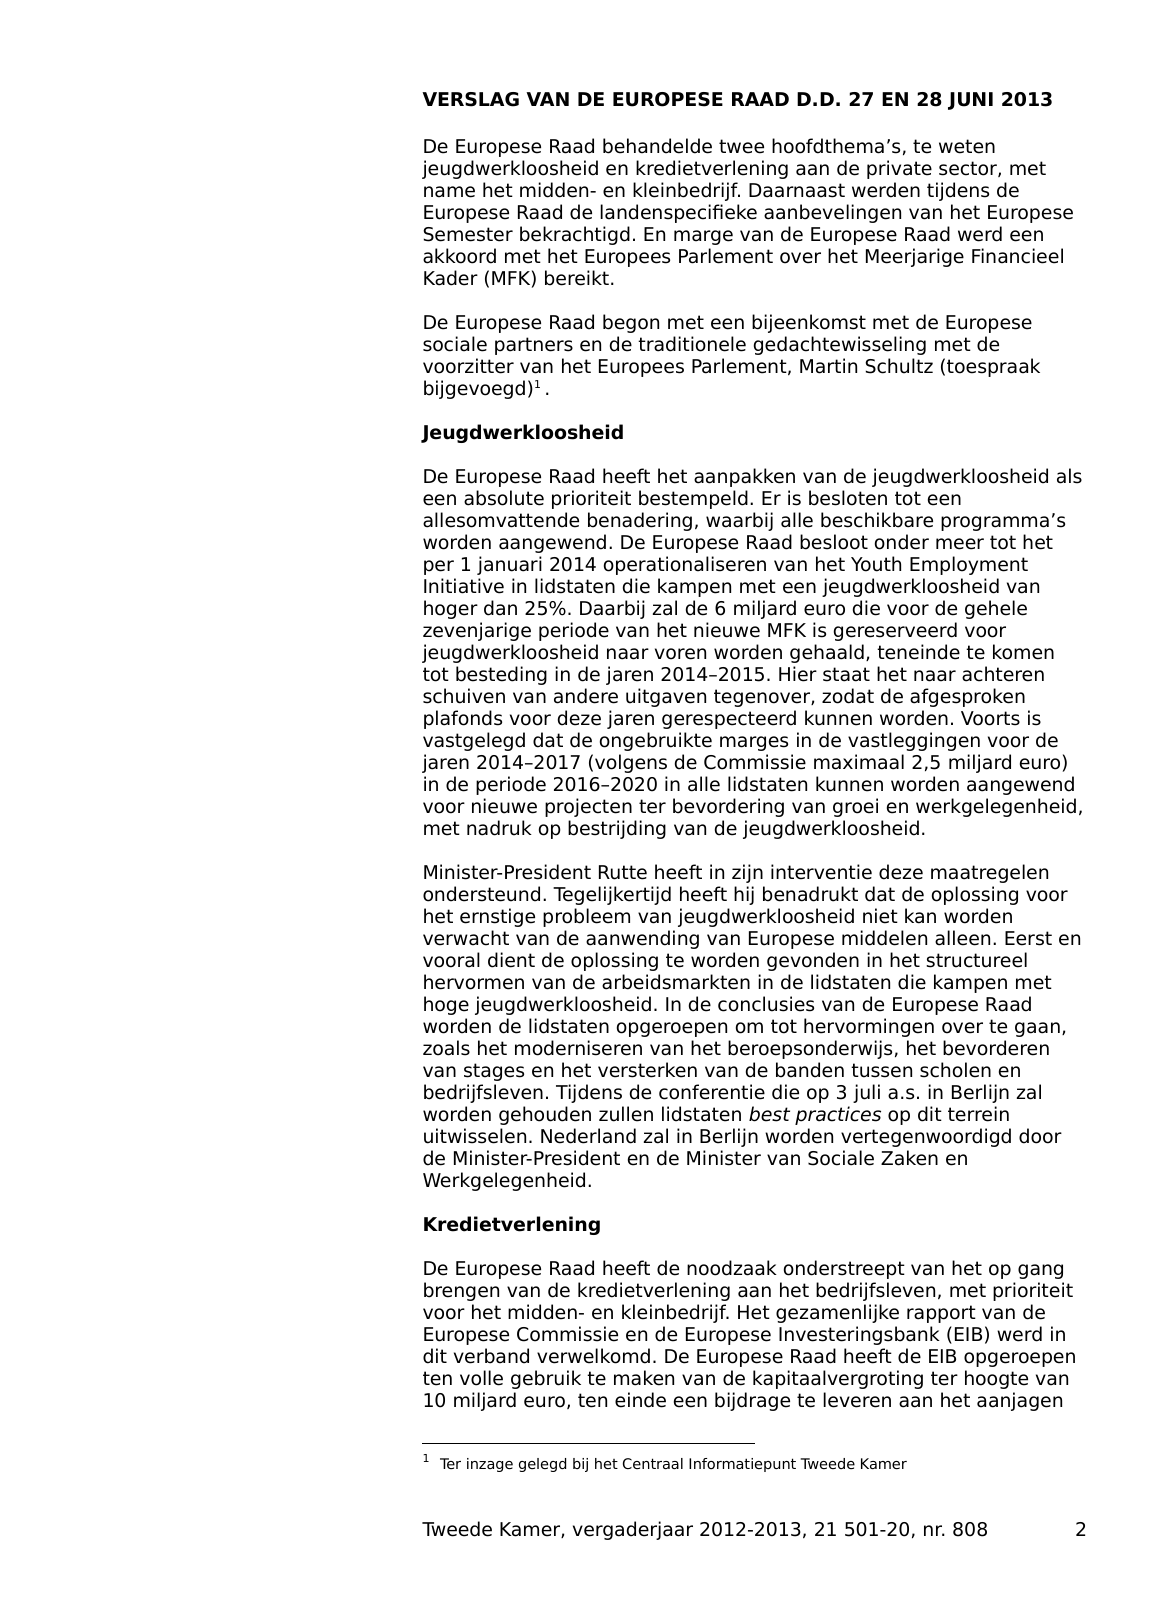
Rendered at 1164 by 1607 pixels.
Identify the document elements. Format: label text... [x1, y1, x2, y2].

text De Europese Raad begon met een bijeenkomst met de Europese sociale partners en de traditionele gedachtewisseling met de voorzitter van het Europees Parlement, Martin Schultz (toespraak bijgevoegd). [422, 312, 1087, 400]
subtitle Jeugdwerkloosheid [422, 422, 1087, 444]
text Minister-President Rutte heeft in zijn interventie deze maatregelen ondersteund. Tegelijkertijd heeft hij benadrukt dat de oplossing voor het ernstige probleem van jeugdwerkloosheid niet kan worden verwacht van de aanwending van Europese middelen alleen. Eerst en vooral dient de oplossing te worden gevonden in het structureel hervormen van de arbeidsmarkten in de lidstaten die kampen met hoge jeugdwerkloosheid. In de conclusies van de Europese Raad worden de lidstaten opgeroepen om tot hervormingen over te gaan, zoals het moderniseren van het beroepsonderwijs, het bevorderen van stages en het versterken van de banden tussen scholen en bedrijfsleven. Tijdens de conferentie die op 3 juli a.s. in Berlijn zal worden gehouden zullen lidstaten best practices op dit terrein uitwisselen. Nederland zal in Berlijn worden vertegenwoordigd door de Minister-President en de Minister van Sociale Zaken en Werkgelegenheid. [422, 862, 1087, 1192]
text Ter inzage gelegd bij het Centraal Informatiepunt Tweede Kamer [422, 1452, 1087, 1474]
subtitle VERSLAG VAN DE EUROPESE RAAD D.D. 27 EN 28 JUNI 2013 [422, 89, 1087, 111]
subtitle Kredietverlening [422, 1214, 1087, 1236]
text De Europese Raad heeft het aanpakken van de jeugdwerkloosheid als een absolute prioriteit bestempeld. Er is besloten tot een allesomvattende benadering, waarbij alle beschikbare programma’s worden aangewend. De Europese Raad besloot onder meer tot het per 1 januari 2014 operationaliseren van het Youth Employment Initiative in lidstaten die kampen met een jeugdwerkloosheid van hoger dan 25%. Daarbij zal de 6 miljard euro die voor de gehele zevenjarige periode van het nieuwe MFK is gereserveerd voor jeugdwerkloosheid naar voren worden gehaald, teneinde te komen tot besteding in de jaren 2014–2015. Hier staat het naar achteren schuiven van andere uitgaven tegenover, zodat de afgesproken plafonds voor deze jaren gerespecteerd kunnen worden. Voorts is vastgelegd dat de ongebruikte marges in de vastleggingen voor de jaren 2014–2017 (volgens de Commissie maximaal 2,5 miljard euro) in de periode 2016–2020 in alle lidstaten kunnen worden aangewend voor nieuwe projecten ter bevordering van groei en werkgelegenheid, met nadruk op bestrijding van de jeugdwerkloosheid. [422, 466, 1087, 840]
text De Europese Raad heeft de noodzaak onderstreept van het op gang brengen van de kredietverlening aan het bedrijfsleven, met prioriteit voor het midden- en kleinbedrijf. Het gezamenlijke rapport van de Europese Commissie en de Europese Investeringsbank (EIB) werd in dit verband verwelkomd. De Europese Raad heeft de EIB opgeroepen ten volle gebruik te maken van de kapitaalvergroting ter hoogte van 10 miljard euro, ten einde een bijdrage te leveren aan het aanjagen [422, 1258, 1087, 1412]
text De Europese Raad behandelde twee hoofdthema’s, te weten jeugdwerkloosheid en kredietverlening aan de private sector, met name het midden- en kleinbedrijf. Daarnaast werden tijdens de Europese Raad de landenspecifieke aanbevelingen van het Europese Semester bekrachtigd. En marge van de Europese Raad werd een akkoord met het Europees Parlement over het Meerjarige Financieel Kader (MFK) bereikt. [422, 136, 1087, 290]
